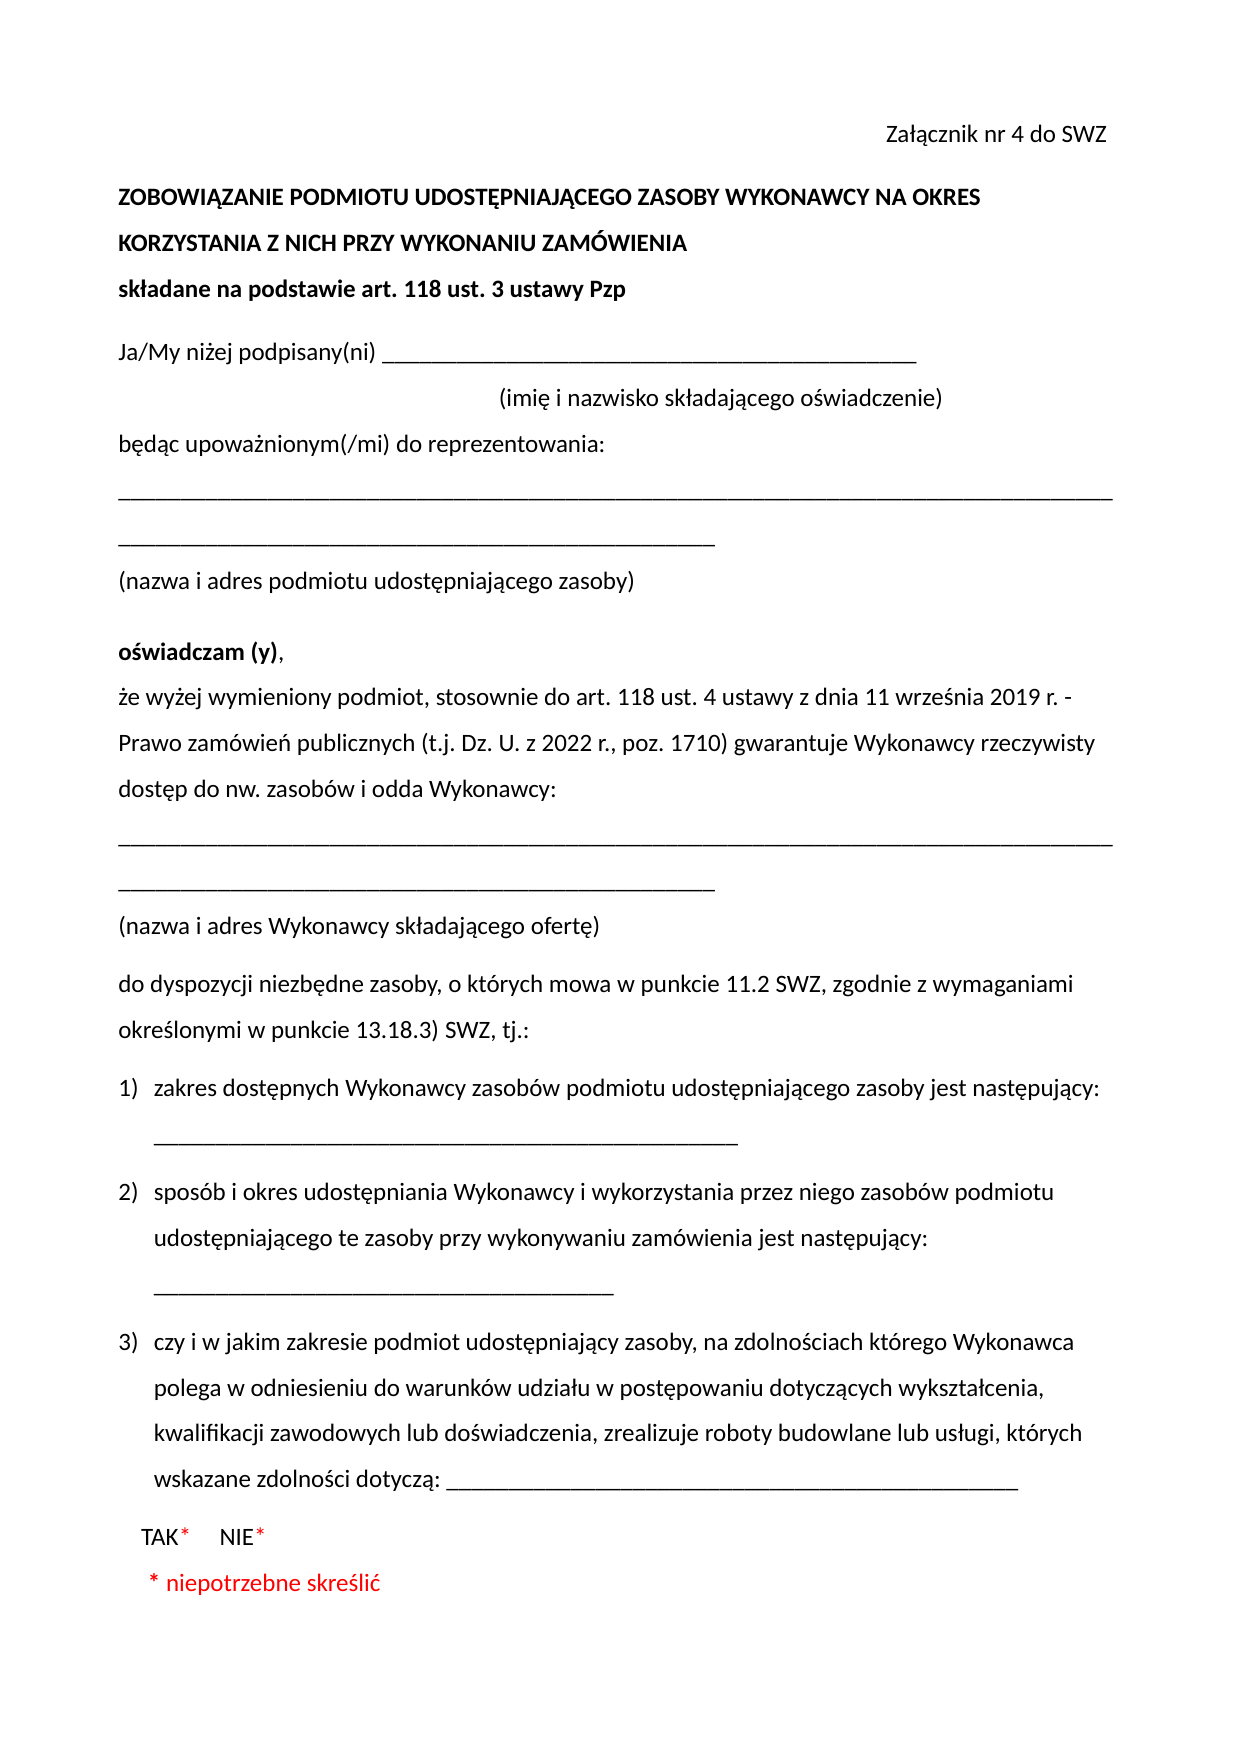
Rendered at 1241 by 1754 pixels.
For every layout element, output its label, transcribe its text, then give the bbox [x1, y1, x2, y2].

list sposób i okres udostępniania Wykonawcy i wykorzystania przez niego zasobów podmiotu udostępniającego te zasoby przy wykonywaniu zamówienia jest następujący: _____________________________________ [118, 1176, 1122, 1298]
text TAK* NIE* [118, 1521, 1122, 1552]
text (imię i nazwisko składającego oświadczenie) [487, 382, 1122, 413]
subtitle ZOBOWIĄZANIE PODMIOTU UDOSTĘPNIAJĄCEGO ZASOBY WYKONAWCY NA OKRES KORZYSTANIA Z NICH PRZY WYKONANIU ZAMÓWIENIA składane na podstawie art. 118 ust. 3 ustawy Pzp [118, 182, 1122, 303]
list zakres dostępnych Wykonawcy zasobów podmiotu udostępniającego zasoby jest następujący: _______________________________________________ [118, 1072, 1122, 1149]
text do dyspozycji niezbędne zasoby, o których mowa w punkcie 11.2 SWZ, zgodnie z wymaganiami określonymi w punkcie 13.18.3) SWZ, tj.: [118, 968, 1122, 1045]
text (nazwa i adres podmiotu udostępniającego zasoby) [118, 565, 1122, 596]
text oświadczam (y), [118, 636, 1122, 666]
text będąc upoważnionym(/mi) do reprezentowania: [118, 428, 1122, 458]
list czy i w jakim zakresie podmiot udostępniający zasoby, na zdolnościach którego Wykonawca polega w odniesieniu do warunków udziału w postępowaniu dotyczących wykształcenia, kwalifikacji zawodowych lub doświadczenia, zrealizuje roboty budowlane lub usługi, których wskazane zdolności dotyczą: ______________________________________________ [118, 1326, 1122, 1494]
text że wyżej wymieniony podmiot, stosownie do art. 118 ust. 4 ustawy z dnia 11 września 2019 r. - Prawo zamówień publicznych (t.j. Dz. U. z 2022 r., poz. 1710) gwarantuje Wykonawcy rzeczywisty dostęp do nw. zasobów i odda Wykonawcy: [118, 682, 1122, 803]
text Ja/My niżej podpisany(ni) ___________________________________________ [118, 336, 1122, 367]
text ________________________________________________________________________________________________________________________________ [118, 474, 1122, 550]
text * niepotrzebne skreślić [148, 1567, 1122, 1598]
text (nazwa i adres Wykonawcy składającego ofertę) [118, 910, 1122, 941]
text ________________________________________________________________________________________________________________________________ [118, 819, 1122, 895]
text Załącznik nr 4 do SWZ [886, 118, 1122, 149]
